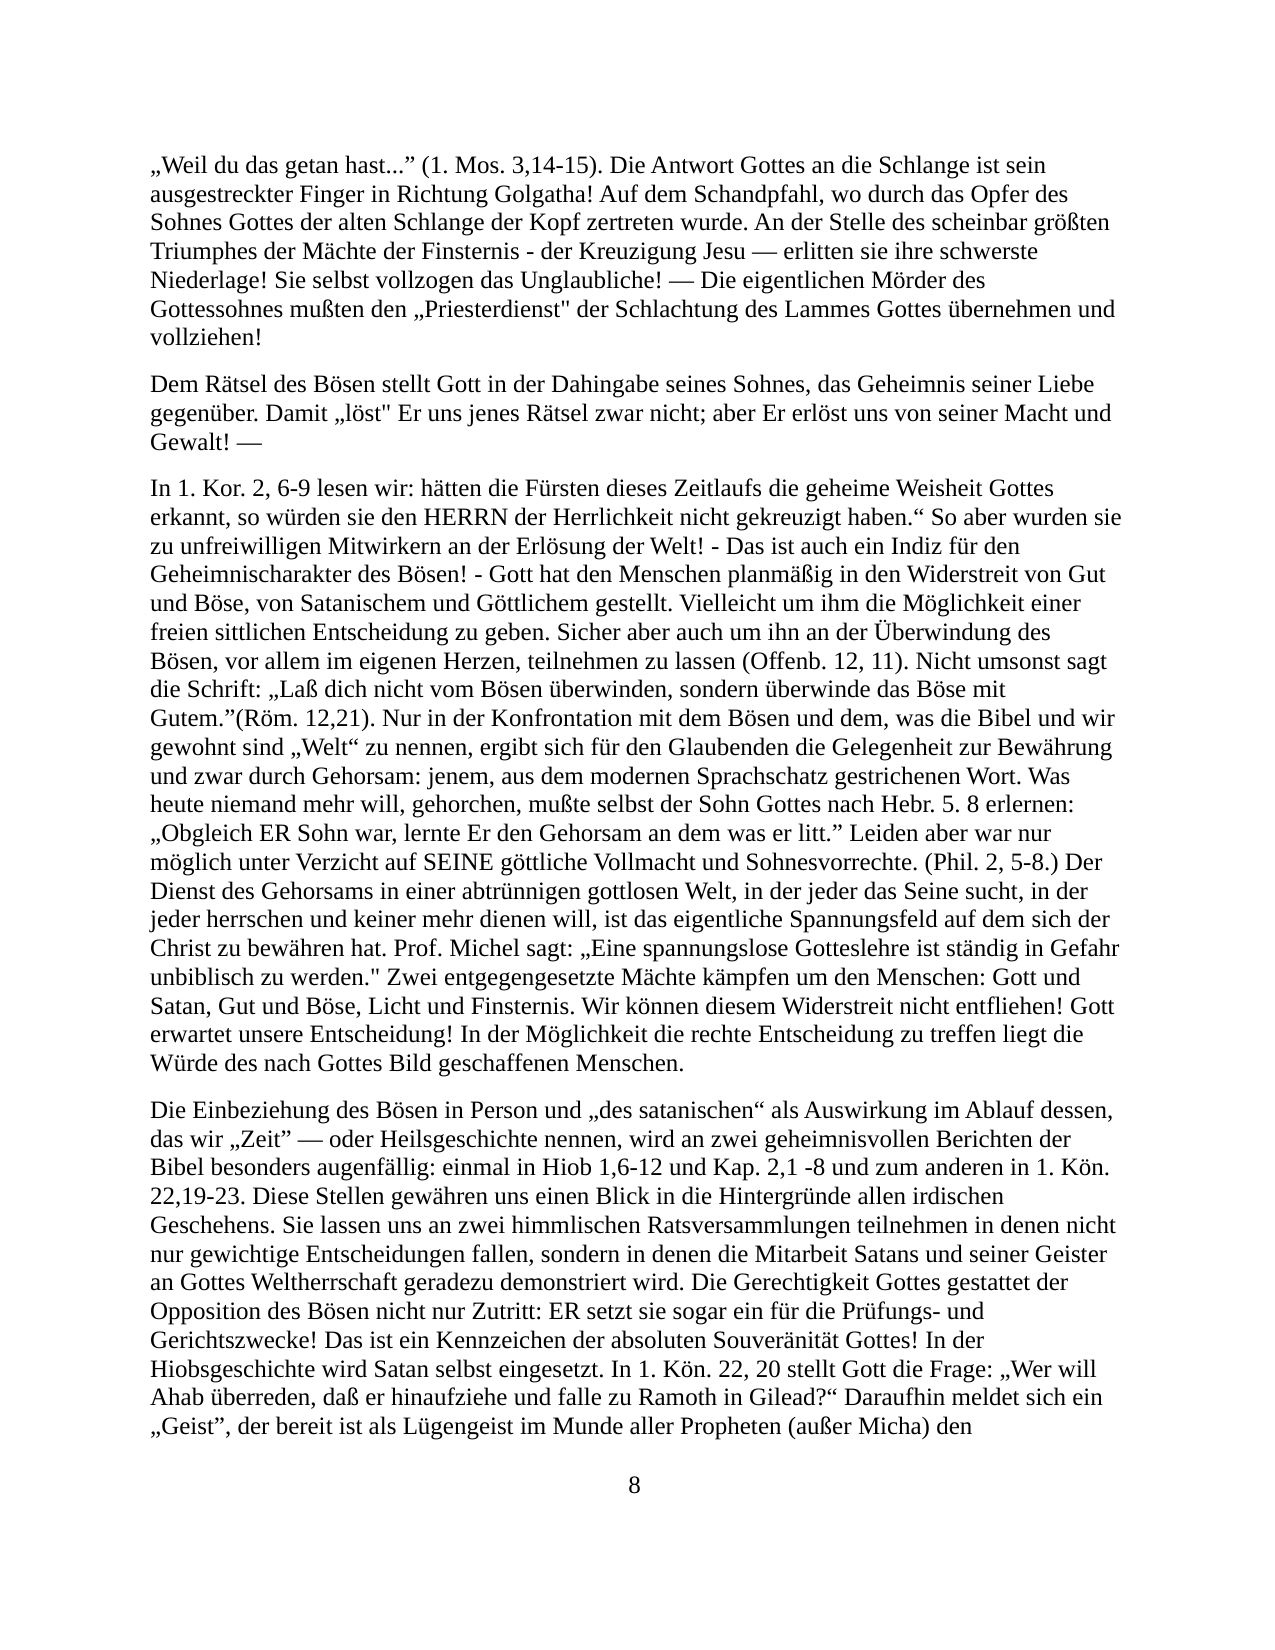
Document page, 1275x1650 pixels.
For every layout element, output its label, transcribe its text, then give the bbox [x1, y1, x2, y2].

text „Weil du das getan hast...” (1. Mos. 3,14-15). Die Antwort Gottes an die Schlange ist sein ausgestreckter Finger in Richtung Golgatha! Auf dem Schandpfahl, wo durch das Opfer des Sohnes Gottes der alten Schlange der Kopf zertreten wurde. An der Stelle des scheinbar größten Triumphes der Mächte der Finsternis - der Kreuzigung Jesu — erlitten sie ihre schwerste Niederlage! Sie selbst vollzogen das Unglaubliche! — Die eigentlichen Mörder des Gottessohnes mußten den „Priesterdienst" der Schlachtung des Lammes Gottes übernehmen und vollziehen! [150, 150, 1125, 351]
text In 1. Kor. 2, 6-9 lesen wir: hätten die Fürsten dieses Zeitlaufs die geheime Weisheit Gottes erkannt, so würden sie den HERRN der Herrlichkeit nicht gekreuzigt haben.“ So aber wurden sie zu unfreiwilligen Mitwirkern an der Erlösung der Welt! - Das ist auch ein Indiz für den Geheimnischarakter des Bösen! - Gott hat den Menschen planmäßig in den Widerstreit von Gut und Böse, von Satanischem und Göttlichem gestellt. Vielleicht um ihm die Möglichkeit einer freien sittlichen Entscheidung zu geben. Sicher aber auch um ihn an der Überwindung des Bösen, vor allem im eigenen Herzen, teilnehmen zu lassen (Offenb. 12, 11). Nicht umsonst sagt die Schrift: „Laß dich nicht vom Bösen überwinden, sondern überwinde das Böse mit Gutem.”(Röm. 12,21). Nur in der Konfrontation mit dem Bösen und dem, was die Bibel und wir gewohnt sind „Welt“ zu nennen, ergibt sich für den Glaubenden die Gelegenheit zur Bewährung und zwar durch Gehorsam: jenem, aus dem modernen Sprachschatz gestrichenen Wort. Was heute niemand mehr will, gehorchen, mußte selbst der Sohn Gottes nach Hebr. 5. 8 erlernen: „Obgleich ER Sohn war, lernte Er den Gehorsam an dem was er litt.” Leiden aber war nur möglich unter Verzicht auf SEINE göttliche Vollmacht und Sohnesvorrechte. (Phil. 2, 5-8.) Der Dienst des Gehorsams in einer abtrünnigen gottlosen Welt, in der jeder das Seine sucht, in der jeder herrschen und keiner mehr dienen will, ist das eigentliche Spannungsfeld auf dem sich der Christ zu bewähren hat. Prof. Michel sagt: „Eine spannungslose Gotteslehre ist ständig in Gefahr unbiblisch zu werden." Zwei entgegengesetzte Mächte kämpfen um den Menschen: Gott und Satan, Gut und Böse, Licht und Finsternis. Wir können diesem Widerstreit nicht entfliehen! Gott erwartet unsere Entscheidung! In der Möglichkeit die rechte Entscheidung zu treffen liegt die Würde des nach Gottes Bild geschaffenen Menschen. [150, 473, 1125, 1077]
text Die Einbeziehung des Bösen in Person und „des satanischen“ als Auswirkung im Ablauf dessen, das wir „Zeit” — oder Heilsgeschichte nennen, wird an zwei geheimnisvollen Berichten der Bibel besonders augenfällig: einmal in Hiob 1,6-12 und Kap. 2,1 -8 und zum anderen in 1. Kön. 22,19-23. Diese Stellen gewähren uns einen Blick in die Hintergründe allen irdischen Geschehens. Sie lassen uns an zwei himmlischen Ratsversammlungen teilnehmen in denen nicht nur gewichtige Entscheidungen fallen, sondern in denen die Mitarbeit Satans und seiner Geister an Gottes Weltherrschaft geradezu demonstriert wird. Die Gerechtigkeit Gottes gestattet der Opposition des Bösen nicht nur Zutritt: ER setzt sie sogar ein für die Prüfungs- und Gerichtszwecke! Das ist ein Kennzeichen der absoluten Souveränität Gottes! In der Hiobsgeschichte wird Satan selbst eingesetzt. In 1. Kön. 22, 20 stellt Gott die Frage: „Wer will Ahab überreden, daß er hinaufziehe und falle zu Ramoth in Gilead?“ Daraufhin meldet sich ein „Geist”, der bereit ist als Lügengeist im Munde aller Propheten (außer Micha) den [150, 1095, 1125, 1440]
text Dem Rätsel des Bösen stellt Gott in der Dahingabe seines Sohnes, das Geheimnis seiner Liebe gegenüber. Damit „löst" Er uns jenes Rätsel zwar nicht; aber Er erlöst uns von seiner Macht und Gewalt! — [150, 369, 1125, 455]
